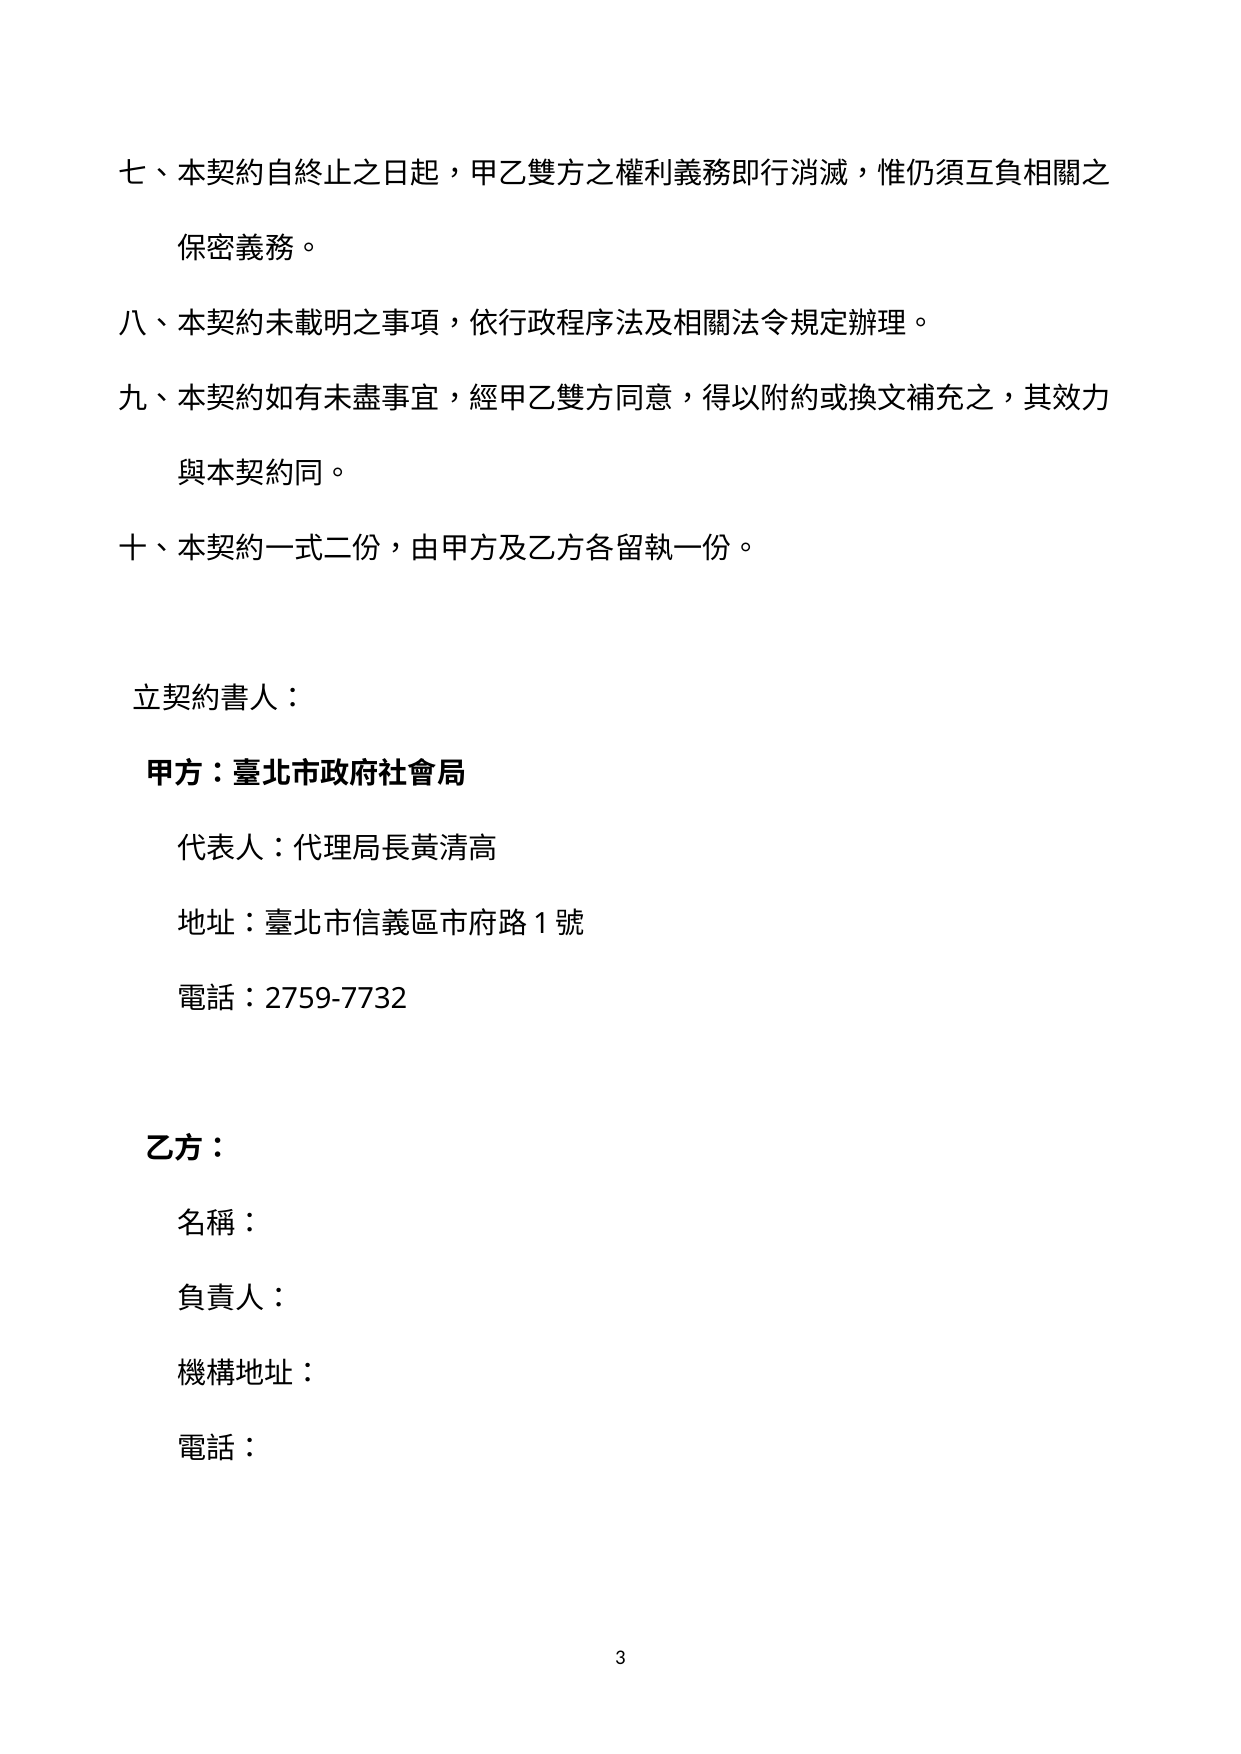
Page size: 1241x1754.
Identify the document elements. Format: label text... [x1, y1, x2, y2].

text 地址：臺北市信義區市府路1號 [131, 877, 1122, 952]
list 本契約未載明之事項，依行政程序法及相關法令規定辦理。 [118, 277, 1122, 352]
text 電話：2759-7732 [131, 952, 1122, 1027]
text 乙方： [131, 1102, 1122, 1177]
text 甲方：臺北市政府社會局 [131, 727, 1122, 802]
text 負責人： [131, 1252, 1122, 1327]
list 本契約一式二份，由甲方及乙方各留執一份。 [118, 502, 1122, 577]
list 本契約如有未盡事宜，經甲乙雙方同意，得以附約或換文補充之，其效力與本契約同。 [118, 352, 1122, 502]
text 立契約書人： [118, 652, 1112, 727]
text 代表人：代理局長黃清高 [131, 802, 1122, 877]
text 電話： [131, 1402, 1122, 1477]
text 名稱： [131, 1177, 1122, 1252]
text 機構地址： [131, 1327, 1122, 1402]
list 本契約自終止之日起，甲乙雙方之權利義務即行消滅，惟仍須互負相關之保密義務。 [118, 127, 1122, 277]
